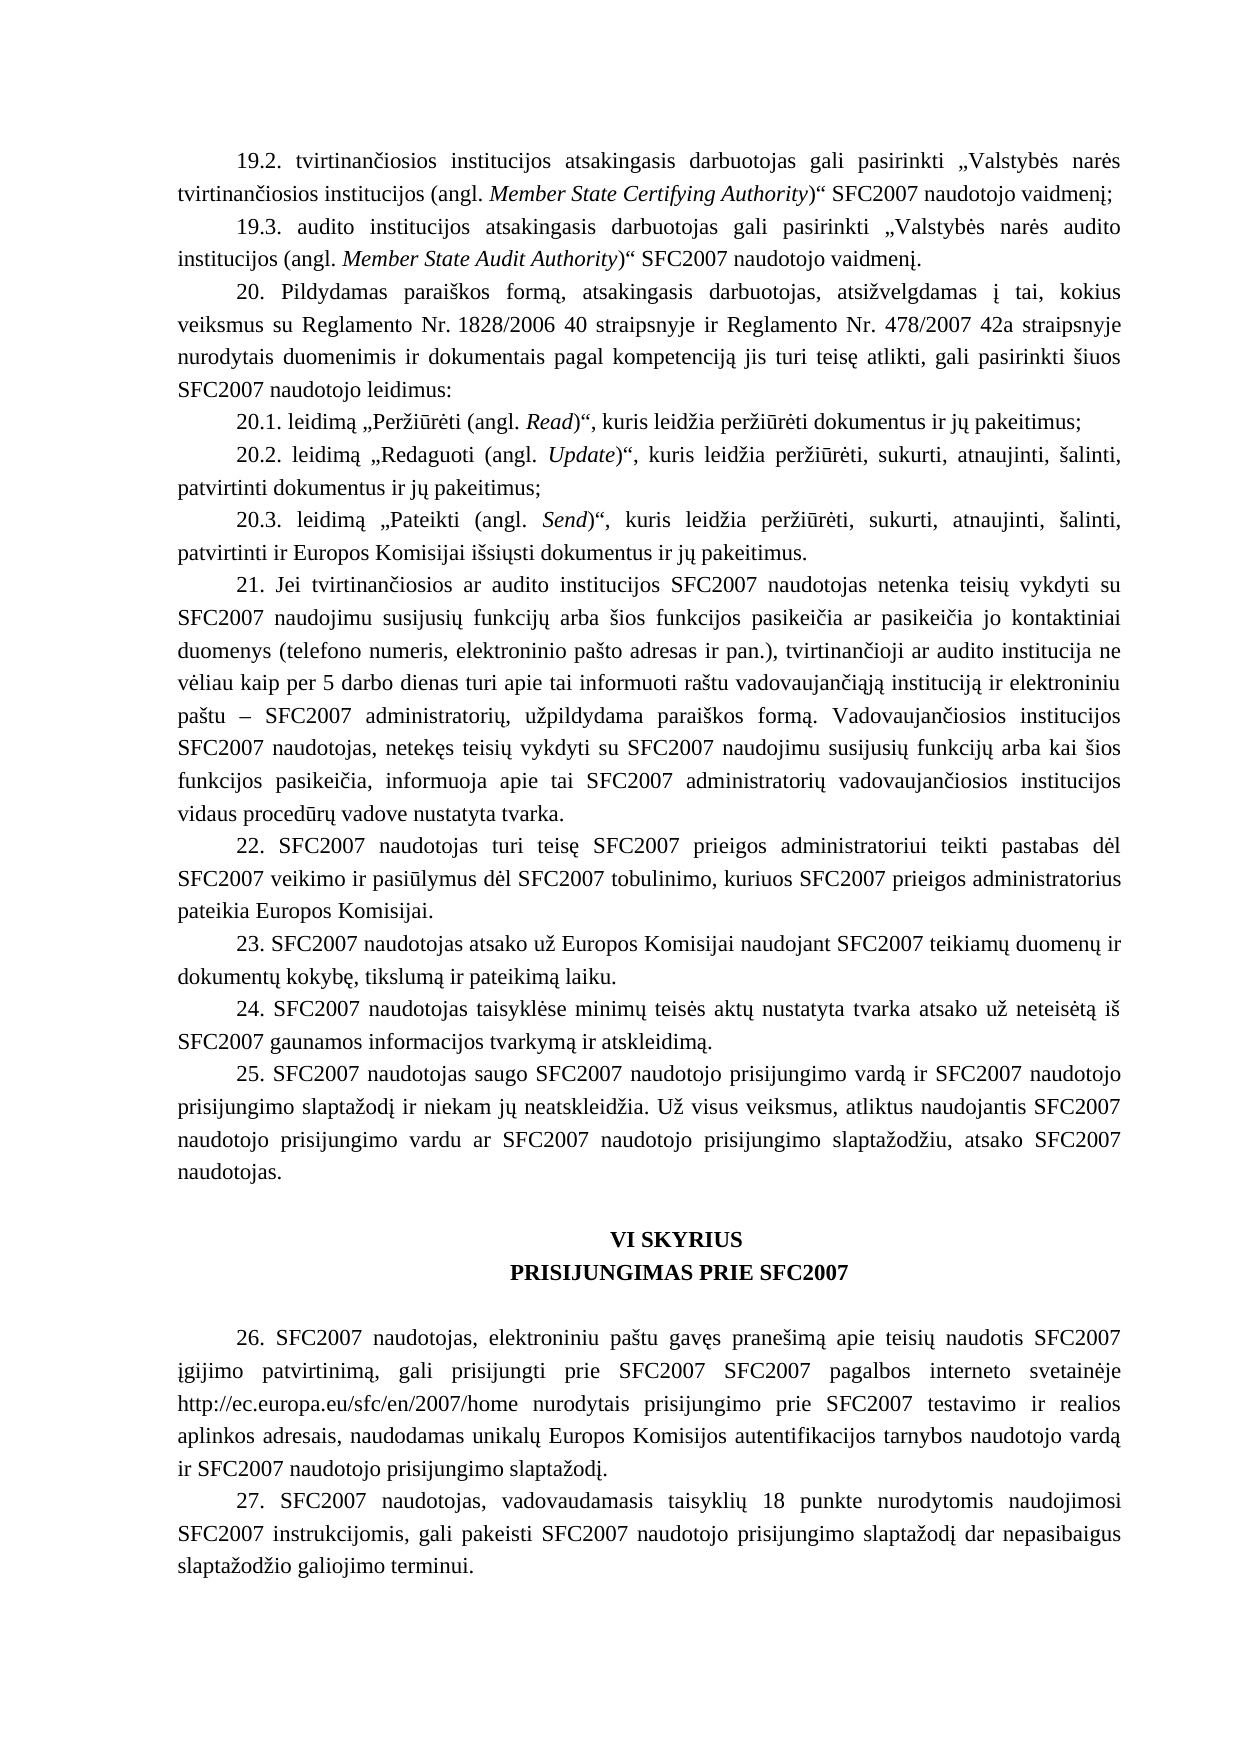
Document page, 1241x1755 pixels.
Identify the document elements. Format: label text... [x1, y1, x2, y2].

text 27. SFC2007 naudotojas, vadovaudamasis taisyklių 18 punkte nurodytomis naudojimosi SFC2007 instrukcijomis, gali pakeisti SFC2007 naudotojo prisijungimo slaptažodį dar nepasibaigus slaptažodžio galiojimo terminui. [177, 1487, 1122, 1579]
text 21. Jei tvirtinančiosios ar audito institucijos SFC2007 naudotojas netenka teisių vykdyti su SFC2007 naudojimu susijusių funkcijų arba šios funkcijos pasikeičia ar pasikeičia jo kontaktiniai duomenys (telefono numeris, elektroninio pašto adresas ir pan.), tvirtinančioji ar audito institucija ne vėliau kaip per 5 darbo dienas turi apie tai informuoti raštu vadovaujančiąją instituciją ir elektroniniu paštu – SFC2007 administratorių, užpildydama paraiškos formą. Vadovaujančiosios institucijos SFC2007 naudotojas, netekęs teisių vykdyti su SFC2007 naudojimu susijusių funkcijų arba kai šios funkcijos pasikeičia, informuoja apie tai SFC2007 administratorių vadovaujančiosios institucijos vidaus procedūrų vadove nustatyta tvarka. [177, 571, 1122, 826]
text 20. Pildydamas paraiškos formą, atsakingasis darbuotojas, atsižvelgdamas į tai, kokius veiksmus su Reglamento Nr. 1828/2006 40 straipsnyje ir Reglamento Nr. 478/2007 42a straipsnyje nurodytais duomenimis ir dokumentais pagal kompetenciją jis turi teisę atlikti, gali pasirinkti šiuos SFC2007 naudotojo leidimus: [177, 278, 1122, 402]
text 26. SFC2007 naudotojas, elektroniniu paštu gavęs pranešimą apie teisių naudotis SFC2007 įgijimo patvirtinimą, gali prisijungti prie SFC2007 SFC2007 pagalbos interneto svetainėje http://ec.europa.eu/sfc/en/2007/home nurodytais prisijungimo prie SFC2007 testavimo ir realios aplinkos adresais, naudodamas unikalų Europos Komisijos autentifikacijos tarnybos naudotojo vardą ir SFC2007 naudotojo prisijungimo slaptažodį. [177, 1324, 1122, 1481]
text 23. SFC2007 naudotojas atsako už Europos Komisijai naudojant SFC2007 teikiamų duomenų ir dokumentų kokybę, tikslumą ir pateikimą laiku. [177, 930, 1122, 989]
text 19.3. audito institucijos atsakingasis darbuotojas gali pasirinkti „Valstybės narės audito institucijos (angl. Member State Audit Authority)“ SFC2007 naudotojo vaidmenį. [177, 213, 1122, 272]
text VI SKYRIUS [177, 1227, 1122, 1253]
text 20.2. leidimą „Redaguoti (angl. Update)“, kuris leidžia peržiūrėti, sukurti, atnaujinti, šalinti, patvirtinti dokumentus ir jų pakeitimus; [177, 441, 1122, 500]
text 20.3. leidimą „Pateikti (angl. Send)“, kuris leidžia peržiūrėti, sukurti, atnaujinti, šalinti, patvirtinti ir Europos Komisijai išsiųsti dokumentus ir jų pakeitimus. [177, 506, 1122, 565]
text 19.2. tvirtinančiosios institucijos atsakingasis darbuotojas gali pasirinkti „Valstybės narės tvirtinančiosios institucijos (angl. Member State Certifying Authority)“ SFC2007 naudotojo vaidmenį; [177, 148, 1122, 207]
text 25. SFC2007 naudotojas saugo SFC2007 naudotojo prisijungimo vardą ir SFC2007 naudotojo prisijungimo slaptažodį ir niekam jų neatskleidžia. Už visus veiksmus, atliktus naudojantis SFC2007 naudotojo prisijungimo vardu ar SFC2007 naudotojo prisijungimo slaptažodžiu, atsako SFC2007 naudotojas. [177, 1061, 1122, 1185]
text 20.1. leidimą „Peržiūrėti (angl. Read)“, kuris leidžia peržiūrėti dokumentus ir jų pakeitimus; [177, 408, 1122, 435]
text 22. SFC2007 naudotojas turi teisę SFC2007 prieigos administratoriui teikti pastabas dėl SFC2007 veikimo ir pasiūlymus dėl SFC2007 tobulinimo, kuriuos SFC2007 prieigos administratorius pateikia Europos Komisijai. [177, 832, 1122, 924]
text 24. SFC2007 naudotojas taisyklėse minimų teisės aktų nustatyta tvarka atsako už neteisėtą iš SFC2007 gaunamos informacijos tvarkymą ir atskleidimą. [177, 995, 1122, 1054]
text PRISIJUNGIMAS PRIE SFC2007 [177, 1259, 1122, 1286]
